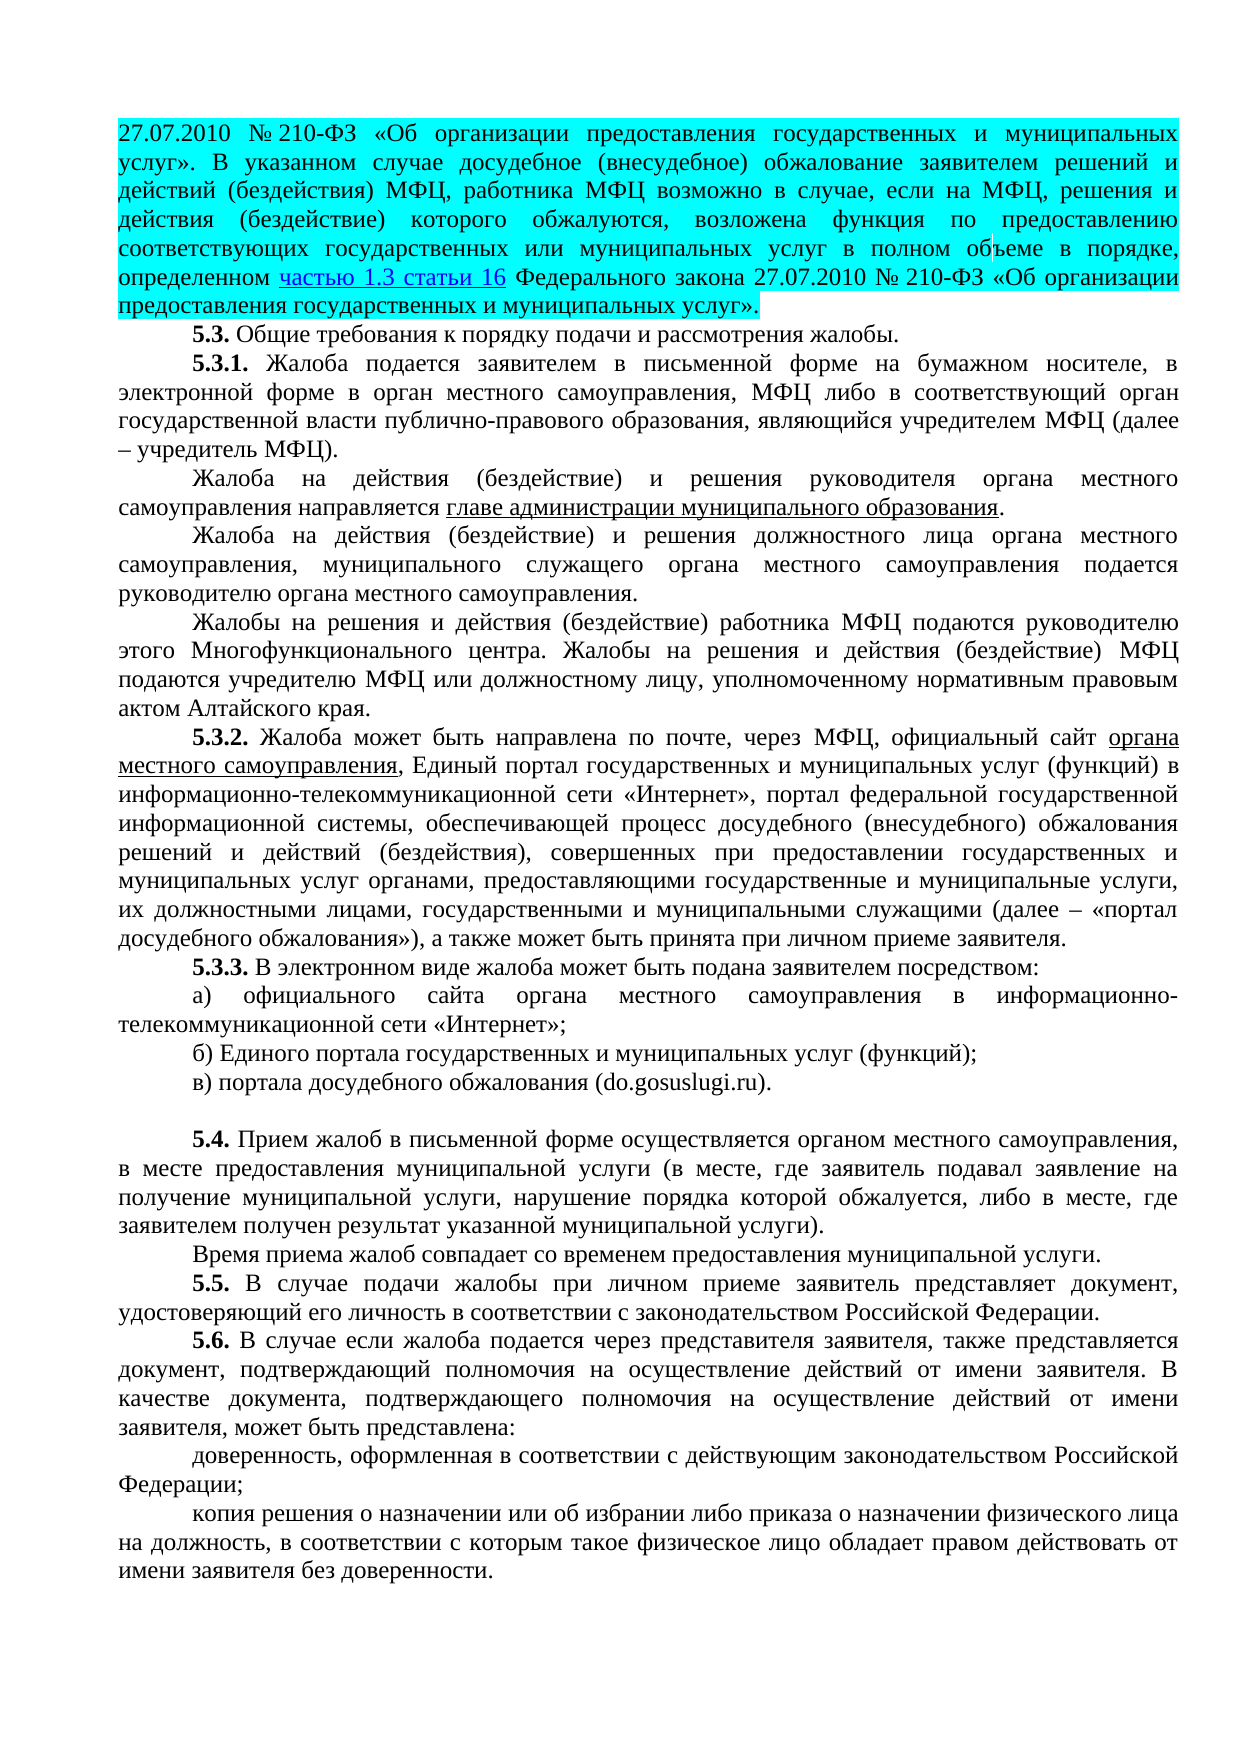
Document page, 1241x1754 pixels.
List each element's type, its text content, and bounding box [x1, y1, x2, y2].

text 5.5. В случае подачи жалобы при личном приеме заявитель представляет документ, удостоверяющий его личность в соответствии с законодательством Российской Федерации. [118, 1268, 1179, 1326]
text Жалобы на решения и действия (бездействие) работника МФЦ подаются руководителю этого Многофункционального центра. Жалобы на решения и действия (бездействие) МФЦ подаются учредителю МФЦ или должностному лицу, уполномоченному нормативным правовым актом Алтайского края. [118, 607, 1179, 722]
text 5.6. В случае если жалоба подается через представителя заявителя, также представляется документ, подтверждающий полномочия на осуществление действий от имени заявителя. В качестве документа, подтверждающего полномочия на осуществление действий от имени заявителя, может быть представлена: [118, 1326, 1179, 1441]
text Жалоба на действия (бездействие) и решения руководителя органа местного самоуправления направляется главе администрации муниципального образования. [118, 463, 1179, 521]
text б) Единого портала государственных и муниципальных услуг (функций); [118, 1038, 1179, 1067]
text 5.3. Общие требования к порядку подачи и рассмотрения жалобы. [118, 319, 1179, 348]
text доверенность, оформленная в соответствии с действующим законодательством Российской Федерации; [118, 1441, 1179, 1498]
text 5.3.2. Жалоба может быть направлена по почте, через МФЦ, официальный сайт органа местного самоуправления, Единый портал государственных и муниципальных услуг (функций) в информационно-телекоммуникационной сети «Интернет», портал федеральной государственной информационной системы, обеспечивающей процесс досудебного (внесудебного) обжалования решений и действий (бездействия), совершенных при предоставлении государственных и муниципальных услуг органами, предоставляющими государственные и муниципальные услуги, их должностными лицами, государственными и муниципальными служащими (далее – «портал досудебного обжалования»), а также может быть принята при личном приеме заявителя. [118, 722, 1179, 952]
text Жалоба на действия (бездействие) и решения должностного лица органа местного самоуправления, муниципального служащего органа местного самоуправления подается руководителю органа местного самоуправления. [118, 521, 1179, 607]
text 5.3.1. Жалоба подается заявителем в письменной форме на бумажном носителе, в электронной форме в орган местного самоуправления, МФЦ либо в соответствующий орган государственной власти публично-правового образования, являющийся учредителем МФЦ (далее – учредитель МФЦ). [118, 348, 1179, 463]
text Время приема жалоб совпадает со временем предоставления муниципальной услуги. [118, 1239, 1179, 1268]
text 5.3.3. В электронном виде жалоба может быть подана заявителем посредством: [118, 952, 1179, 981]
text копия решения о назначении или об избрании либо приказа о назначении физического лица на должность, в соответствии с которым такое физическое лицо обладает правом действовать от имени заявителя без доверенности. [118, 1498, 1179, 1584]
text 5.4. Прием жалоб в письменной форме осуществляется органом местного самоуправления, в месте предоставления муниципальной услуги (в месте, где заявитель подавал заявление на получение муниципальной услуги, нарушение порядка которой обжалуется, либо в месте, где заявителем получен результат указанной муниципальной услуги). [118, 1124, 1179, 1239]
text а) официального сайта органа местного самоуправления в информационно-телекоммуникационной сети «Интернет»; [118, 981, 1179, 1038]
text в) портала досудебного обжалования (do.gosuslugi.ru). [118, 1067, 1179, 1096]
text 27.07.2010 № 210-ФЗ «Об организации предоставления государственных и муниципальных услуг». В указанном случае досудебное (внесудебное) обжалование заявителем решений и действий (бездействия) МФЦ, работника МФЦ возможно в случае, если на МФЦ, решения и действия (бездействие) которого обжалуются, возложена функция по предоставлению соответствующих государственных или муниципальных услуг в полном объеме в порядке, определенном частью 1.3 статьи 16 Федерального закона 27.07.2010 № 210-ФЗ «Об организации предоставления государственных и муниципальных услуг». [118, 118, 1179, 319]
